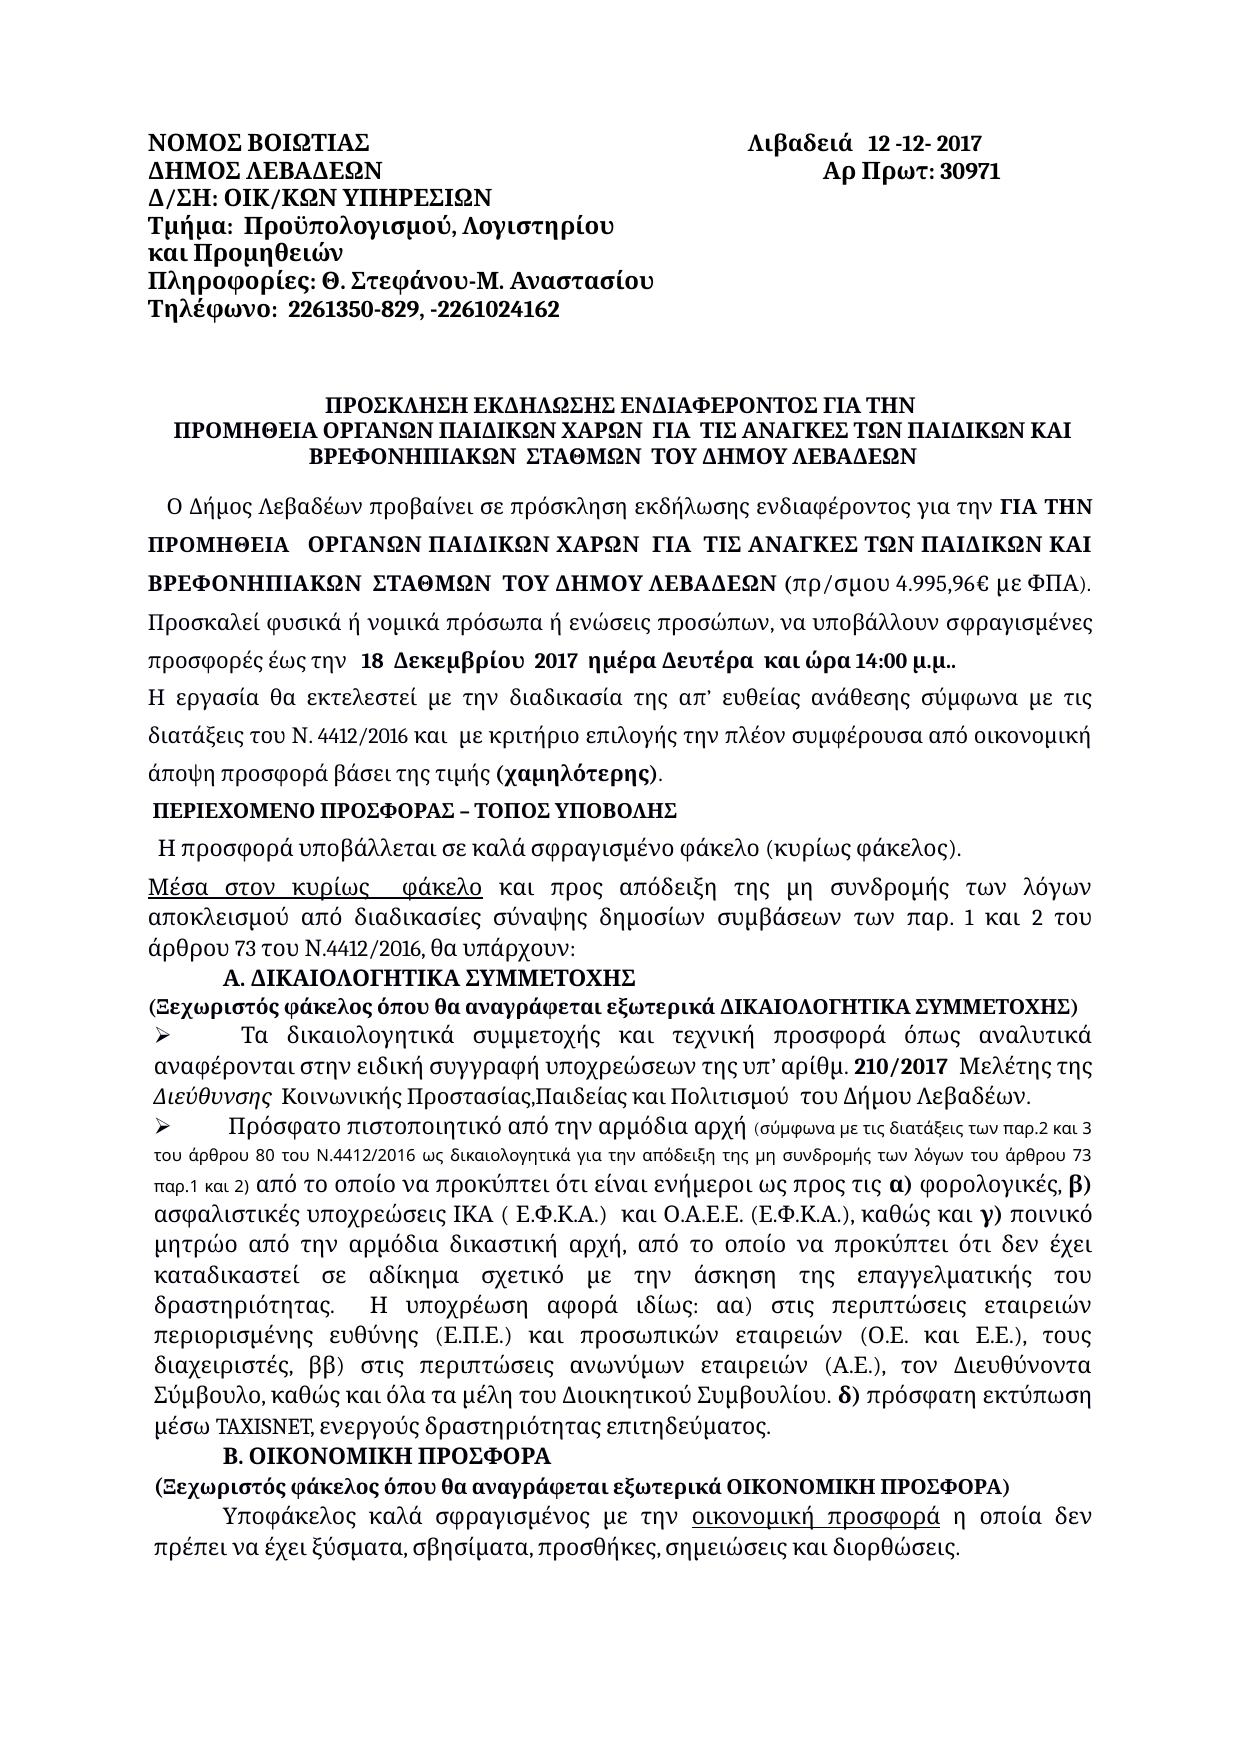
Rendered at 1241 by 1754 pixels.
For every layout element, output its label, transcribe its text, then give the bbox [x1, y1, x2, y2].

text Τηλέφωνο: 2261350-829, -2261024162 [148, 296, 1093, 323]
text ΠΡΟΜΗΘΕΙΑ ΟΡΓΑΝΩΝ ΠΑΙΔΙΚΩΝ ΧΑΡΩΝ ΓΙΑ ΤΙΣ ΑΝΑΓΚΕΣ ΤΩΝ ΠΑΙΔΙΚΩΝ ΚΑΙ ΒΡΕΦΟΝΗΠΙΑΚΩΝ ΣΤΑΘΜΩΝ ΤΟΥ ΔΗΜΟΥ ΛΕΒΑΔΕΩΝ [148, 419, 1093, 470]
text Προσκαλεί φυσικά ή νομικά πρόσωπα ή ενώσεις προσώπων, να υποβάλλουν σφραγισμένες προσφορές έως την 18 Δεκεμβρίου 2017 ημέρα Δευτέρα και ώρα 14:00 μ.μ.. [148, 611, 1093, 673]
text ΠΡΟΣΚΛΗΣΗ ΕΚΔΗΛΩΣΗΣ ΕΝΔΙΑΦΕΡΟΝΤΟΣ ΓΙΑ ΤΗΝ [148, 394, 1093, 419]
text Πληροφορίες: Θ. Στεφάνου-Μ. Αναστασίου [148, 268, 1093, 296]
text Δ/ΣΗ: ΟΙΚ/ΚΩΝ ΥΠΗΡΕΣΙΩΝ [148, 185, 1093, 213]
list Τα δικαιολογητικά συμμετοχής και τεχνική προσφορά όπως αναλυτικά αναφέρονται στην ειδική συγγραφή υποχρεώσεων της υπ’ αρίθμ. 210/2017 Μελέτης της Διεύθυνσης Κοινωνικής Προστασίας,Παιδείας και Πολιτισμού του Δήμου Λεβαδέων. [153, 1023, 1093, 1110]
text (Ξεχωριστός φάκελος όπου θα αναγράφεται εξωτερικά ΔΙΚΑΙΟΛΟΓΗΤΙΚΑ ΣΥΜΜΕΤΟΧΗΣ) [148, 996, 1093, 1020]
text (Ξεχωριστός φάκελος όπου θα αναγράφεται εξωτερικά ΟΙΚΟΝΟΜΙΚΗ ΠΡΟΣΦΟΡΑ) [153, 1474, 1093, 1500]
text Τμήμα: Προϋπολογισμού, Λογιστηρίου [148, 213, 1093, 240]
text και Προμηθειών [148, 240, 1093, 268]
subtitle ΝΟΜΟΣ ΒΟΙΩΤΙΑΣ Λιβαδειά 12 -12- 2017 [148, 130, 1093, 157]
text Υποφάκελος καλά σφραγισμένος με την οικονομική προσφορά η οποία δεν πρέπει να έχει ξύσματα, σβησίματα, προσθήκες, σημειώσεις και διορθώσεις. [153, 1504, 1093, 1561]
text ΔΗΜΟΣ ΛΕΒΑΔΕΩΝ Αρ Πρωτ: 30971 [148, 157, 1093, 185]
list Πρόσφατο πιστοποιητικό από την αρμόδια αρχή (σύμφωνα με τις διατάξεις των παρ.2 και 3 του άρθρου 80 του Ν.4412/2016 ως δικαιολογητικά για την απόδειξη της μη συνδρομής των λόγων του άρθρου 73 παρ.1 και 2) από το οποίο να προκύπτει ότι είναι ενήμεροι ως προς τις α) φορολογικές, β) ασφαλιστικές υποχρεώσεις ΙΚΑ ( Ε.Φ.Κ.Α.) και Ο.Α.Ε.Ε. (Ε.Φ.Κ.Α.), καθώς και γ) ποινικό μητρώο από την αρμόδια δικαστική αρχή, από το οποίο να προκύπτει ότι δεν έχει καταδικαστεί σε αδίκημα σχετικό με την άσκηση της επαγγελματικής του δραστηριότητας. Η υποχρέωση αφορά ιδίως: αα) στις περιπτώσεις εταιρειών περιορισμένης ευθύνης (Ε.Π.Ε.) και προσωπικών εταιρειών (Ο.Ε. και Ε.Ε.), τους διαχειριστές, ββ) στις περιπτώσεις ανωνύμων εταιρειών (Α.Ε.), τον Διευθύνοντα Σύμβουλο, καθώς και όλα τα μέλη του Διοικητικού Συμβουλίου. δ) πρόσφατη εκτύπωση μέσω TAXISNET, ενεργούς δραστηριότητας επιτηδεύματος. [153, 1114, 1093, 1440]
text ΠΕΡΙΕΧΟΜΕΝΟ ΠΡΟΣΦΟΡΑΣ – ΤΟΠΟΣ ΥΠΟΒΟΛΗΣ [148, 799, 1093, 823]
text Α. ΔΙΚΑΙΟΛΟΓΗΤΙΚΑ ΣΥΜΜΕΤΟΧΗΣ [148, 966, 1093, 992]
text Η προσφορά υποβάλλεται σε καλά σφραγισμένο φάκελο (κυρίως φάκελος). [148, 836, 1093, 862]
text Ο Δήμος Λεβαδέων προβαίνει σε πρόσκληση εκδήλωσης ενδιαφέροντος για την ΓΙΑ ΤΗΝ ΠΡΟΜΗΘΕΙΑ ΟΡΓΑΝΩΝ ΠΑΙΔΙΚΩΝ ΧΑΡΩΝ ΓΙΑ ΤΙΣ ΑΝΑΓΚΕΣ ΤΩΝ ΠΑΙΔΙΚΩΝ ΚΑΙ ΒΡΕΦΟΝΗΠΙΑΚΩΝ ΣΤΑΘΜΩΝ ΤΟΥ ΔΗΜΟΥ ΛΕΒΑΔΕΩΝ (πρ/σμου 4.995,96€ με ΦΠΑ). [148, 495, 1093, 597]
text Η εργασία θα εκτελεστεί με την διαδικασία της απ’ ευθείας ανάθεσης σύμφωνα με τις διατάξεις του Ν. 4412/2016 και με κριτήριο επιλογής την πλέον συμφέρουσα από οικονομική άποψη προσφορά βάσει της τιμής (χαμηλότερης). [148, 686, 1093, 787]
text Μέσα στον κυρίως φάκελο και προς απόδειξη της μη συνδρομής των λόγων αποκλεισμού από διαδικασίες σύναψης δημοσίων συμβάσεων των παρ. 1 και 2 του άρθρου 73 του Ν.4412/2016, θα υπάρχουν: [148, 875, 1093, 962]
text Β. ΟΙΚΟΝΟΜΙΚΗ ΠΡΟΣΦΟΡΑ [153, 1444, 1093, 1470]
